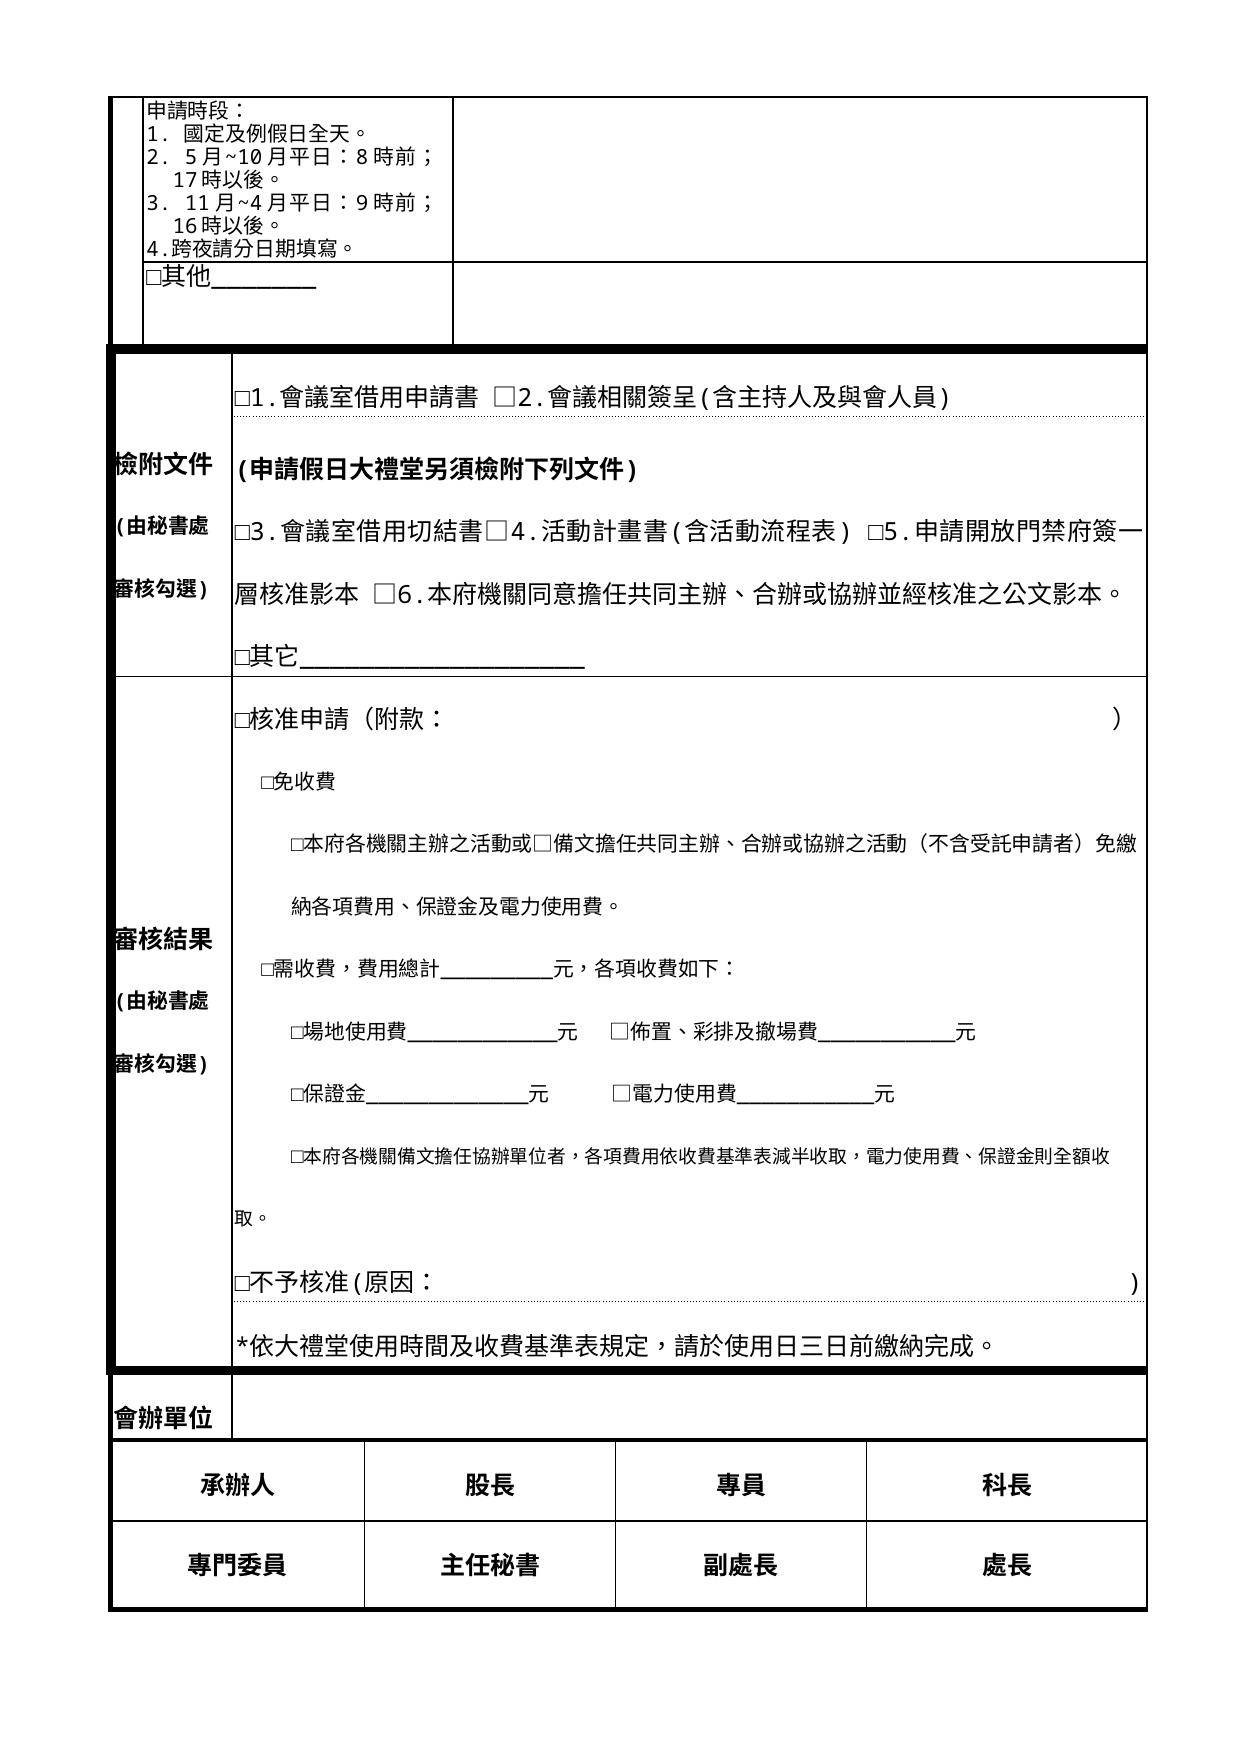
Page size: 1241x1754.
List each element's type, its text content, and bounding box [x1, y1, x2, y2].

table_cell 專員 [616, 1442, 866, 1520]
table_cell 申請時段： 1. 國定及例假日全天。 2. 5月~10月平日：8時前；17時以後。 3. 11月~4月平日：9時前；16時以後。 4.跨夜請分日期填寫。 [144, 98, 452, 261]
table_cell 秘書處支援設備 ) 申請人自行勾選( [113, 98, 142, 344]
table_cell 檢附文件 (由秘書處 審核勾選) [116, 354, 231, 676]
table_cell 處長 [867, 1522, 1146, 1607]
table_cell [454, 263, 1146, 344]
table_cell 副處長 [616, 1522, 866, 1607]
table_cell [233, 1375, 1146, 1437]
table_cell 承辦人 [113, 1442, 364, 1520]
table_cell 審核結果 (由秘書處 審核勾選) [116, 677, 231, 1366]
table_cell □核准申請（附款： ） □免收費 □本府各機關主辦之活動或□備文擔任共同主辦、合辦或協辦之活動（不含受託申請者）免繳納各項費用、保證金及電力使用費。 □需收費，費用總計_________元，各項收費如下： □場地使用費____________元 □佈置、彩排及撤場費___________元 □保證金_____________元 □電力使用費___________元 □本府各機關備文擔任協辦單位者，各項費用依收費基準表減半收取，電力使用費、保證金則全額收取。 □不予核准(原因： ) [233, 677, 1146, 1301]
table_cell 股長 [365, 1442, 615, 1520]
table_cell (申請假日大禮堂另須檢附下列文件) □3.會議室借用切結書□4.活動計畫書(含活動流程表) □5.申請開放門禁府簽一層核准影本 □6.本府機關同意擔任共同主辦、合辦或協辦並經核准之公文影本。 □其它___________________ [233, 416, 1146, 676]
table_cell *依大禮堂使用時間及收費基準表規定，請於使用日三日前繳納完成。 [233, 1301, 1146, 1366]
table_cell 主任秘書 [365, 1522, 615, 1607]
table_cell 科長 [867, 1442, 1146, 1520]
table_cell [454, 98, 1146, 261]
table_cell 會辦單位 [113, 1375, 231, 1437]
table_cell □1.會議室借用申請書 □2.會議相關簽呈(含主持人及與會人員) [233, 354, 1146, 416]
table_cell 專門委員 [113, 1522, 364, 1607]
table_cell □其他_______ [144, 263, 452, 344]
